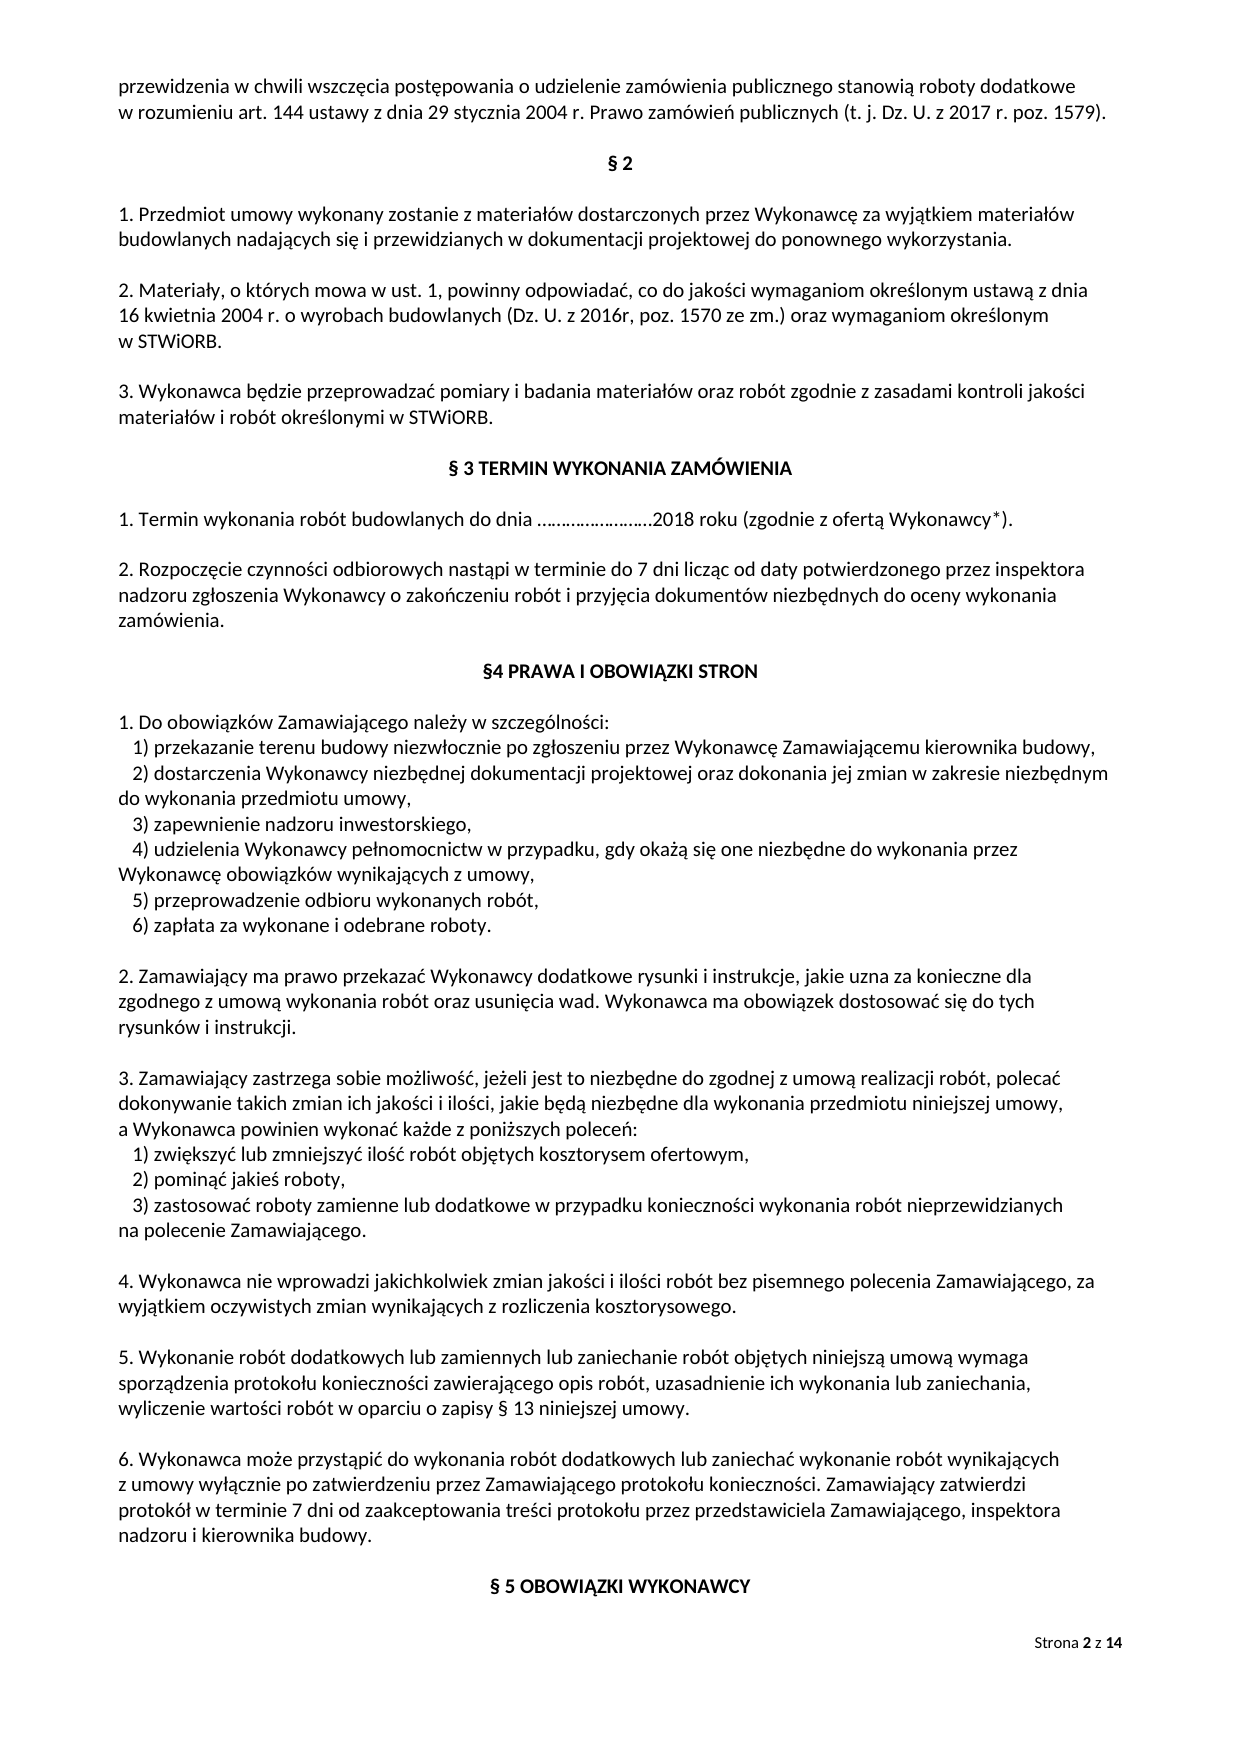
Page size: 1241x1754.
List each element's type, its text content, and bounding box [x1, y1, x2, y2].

text w rozumieniu art. 144 ustawy z dnia 29 stycznia 2004 r. Prawo zamówień publicznych (t. j. Dz. U. z 2017 r. poz. 1579). [118, 99, 1122, 124]
text dokonywanie takich zmian ich jakości i ilości, jakie będą niezbędne dla wykonania przedmiotu niniejszej umowy, [118, 1090, 1122, 1116]
text 2. Materiały, o których mowa w ust. 1, powinny odpowiadać, co do jakości wymaganiom określonym ustawą z dnia [118, 277, 1122, 302]
text na polecenie Zamawiającego. [118, 1217, 1122, 1243]
text 2. Zamawiający ma prawo przekazać Wykonawcy dodatkowe rysunki i instrukcje, jakie uzna za konieczne dla [118, 963, 1122, 989]
text § 2 [118, 150, 1122, 175]
text § 5 OBOWIĄZKI WYKONAWCY [118, 1573, 1122, 1599]
text 3) zapewnienie nadzoru inwestorskiego, [118, 811, 1122, 836]
text 3. Zamawiający zastrzega sobie możliwość, jeżeli jest to niezbędne do zgodnej z umową realizacji robót, polecać [118, 1065, 1122, 1090]
text materiałów i robót określonymi w STWiORB. [118, 404, 1122, 429]
text 5) przeprowadzenie odbioru wykonanych robót, [118, 887, 1122, 912]
text nadzoru i kierownika budowy. [118, 1522, 1122, 1548]
text protokół w terminie 7 dni od zaakceptowania treści protokołu przez przedstawiciela Zamawiającego, inspektora [118, 1497, 1122, 1522]
text 6) zapłata za wykonane i odebrane roboty. [118, 912, 1122, 938]
text 2. Rozpoczęcie czynności odbiorowych nastąpi w terminie do 7 dni licząc od daty potwierdzonego przez inspektora nadzoru zgłoszenia Wykonawcy o zakończeniu robót i przyjęcia dokumentów niezbędnych do oceny wykonania zamówienia. [118, 557, 1122, 633]
text wyjątkiem oczywistych zmian wynikających z rozliczenia kosztorysowego. [118, 1294, 1122, 1319]
text § 3 TERMIN WYKONANIA ZAMÓWIENIA [118, 455, 1122, 480]
text 1. Termin wykonania robót budowlanych do dnia ……………………2018 roku (zgodnie z ofertą Wykonawcy*). [118, 506, 1122, 531]
text przewidzenia w chwili wszczęcia postępowania o udzielenie zamówienia publicznego stanowią roboty dodatkowe [118, 74, 1122, 99]
text wyliczenie wartości robót w oparciu o zapisy § 13 niniejszej umowy. [118, 1395, 1122, 1421]
text zgodnego z umową wykonania robót oraz usunięcia wad. Wykonawca ma obowiązek dostosować się do tych [118, 989, 1122, 1014]
text w STWiORB. [118, 328, 1122, 353]
text 16 kwietnia 2004 r. o wyrobach budowlanych (Dz. U. z 2016r, poz. 1570 ze zm.) oraz wymaganiom określonym [118, 302, 1122, 328]
text 6. Wykonawca może przystąpić do wykonania robót dodatkowych lub zaniechać wykonanie robót wynikających [118, 1446, 1122, 1472]
text 1) przekazanie terenu budowy niezwłocznie po zgłoszeniu przez Wykonawcę Zamawiającemu kierownika budowy, [118, 734, 1122, 760]
text 1) zwiększyć lub zmniejszyć ilość robót objętych kosztorysem ofertowym, [118, 1141, 1122, 1167]
text 4) udzielenia Wykonawcy pełnomocnictw w przypadku, gdy okażą się one niezbędne do wykonania przez Wykonawcę obowiązków wynikających z umowy, [118, 836, 1122, 887]
text 2) dostarczenia Wykonawcy niezbędnej dokumentacji projektowej oraz dokonania jej zmian w zakresie niezbędnym do wykonania przedmiotu umowy, [118, 760, 1122, 811]
text 3. Wykonawca będzie przeprowadzać pomiary i badania materiałów oraz robót zgodnie z zasadami kontroli jakości [118, 379, 1122, 404]
text z umowy wyłącznie po zatwierdzeniu przez Zamawiającego protokołu konieczności. Zamawiający zatwierdzi [118, 1472, 1122, 1497]
text sporządzenia protokołu konieczności zawierającego opis robót, uzasadnienie ich wykonania lub zaniechania, [118, 1370, 1122, 1395]
text 1. Przedmiot umowy wykonany zostanie z materiałów dostarczonych przez Wykonawcę za wyjątkiem materiałów [118, 201, 1122, 226]
text §4 PRAWA I OBOWIĄZKI STRON [118, 658, 1122, 684]
text budowlanych nadających się i przewidzianych w dokumentacji projektowej do ponownego wykorzystania. [118, 226, 1122, 252]
text 3) zastosować roboty zamienne lub dodatkowe w przypadku konieczności wykonania robót nieprzewidzianych [118, 1192, 1122, 1217]
text rysunków i instrukcji. [118, 1014, 1122, 1039]
text 4. Wykonawca nie wprowadzi jakichkolwiek zmian jakości i ilości robót bez pisemnego polecenia Zamawiającego, za [118, 1268, 1122, 1294]
text 1. Do obowiązków Zamawiającego należy w szczególności: [118, 709, 1122, 734]
text 2) pominąć jakieś roboty, [118, 1167, 1122, 1192]
text 5. Wykonanie robót dodatkowych lub zamiennych lub zaniechanie robót objętych niniejszą umową wymaga [118, 1344, 1122, 1370]
text a Wykonawca powinien wykonać każde z poniższych poleceń: [118, 1116, 1122, 1141]
